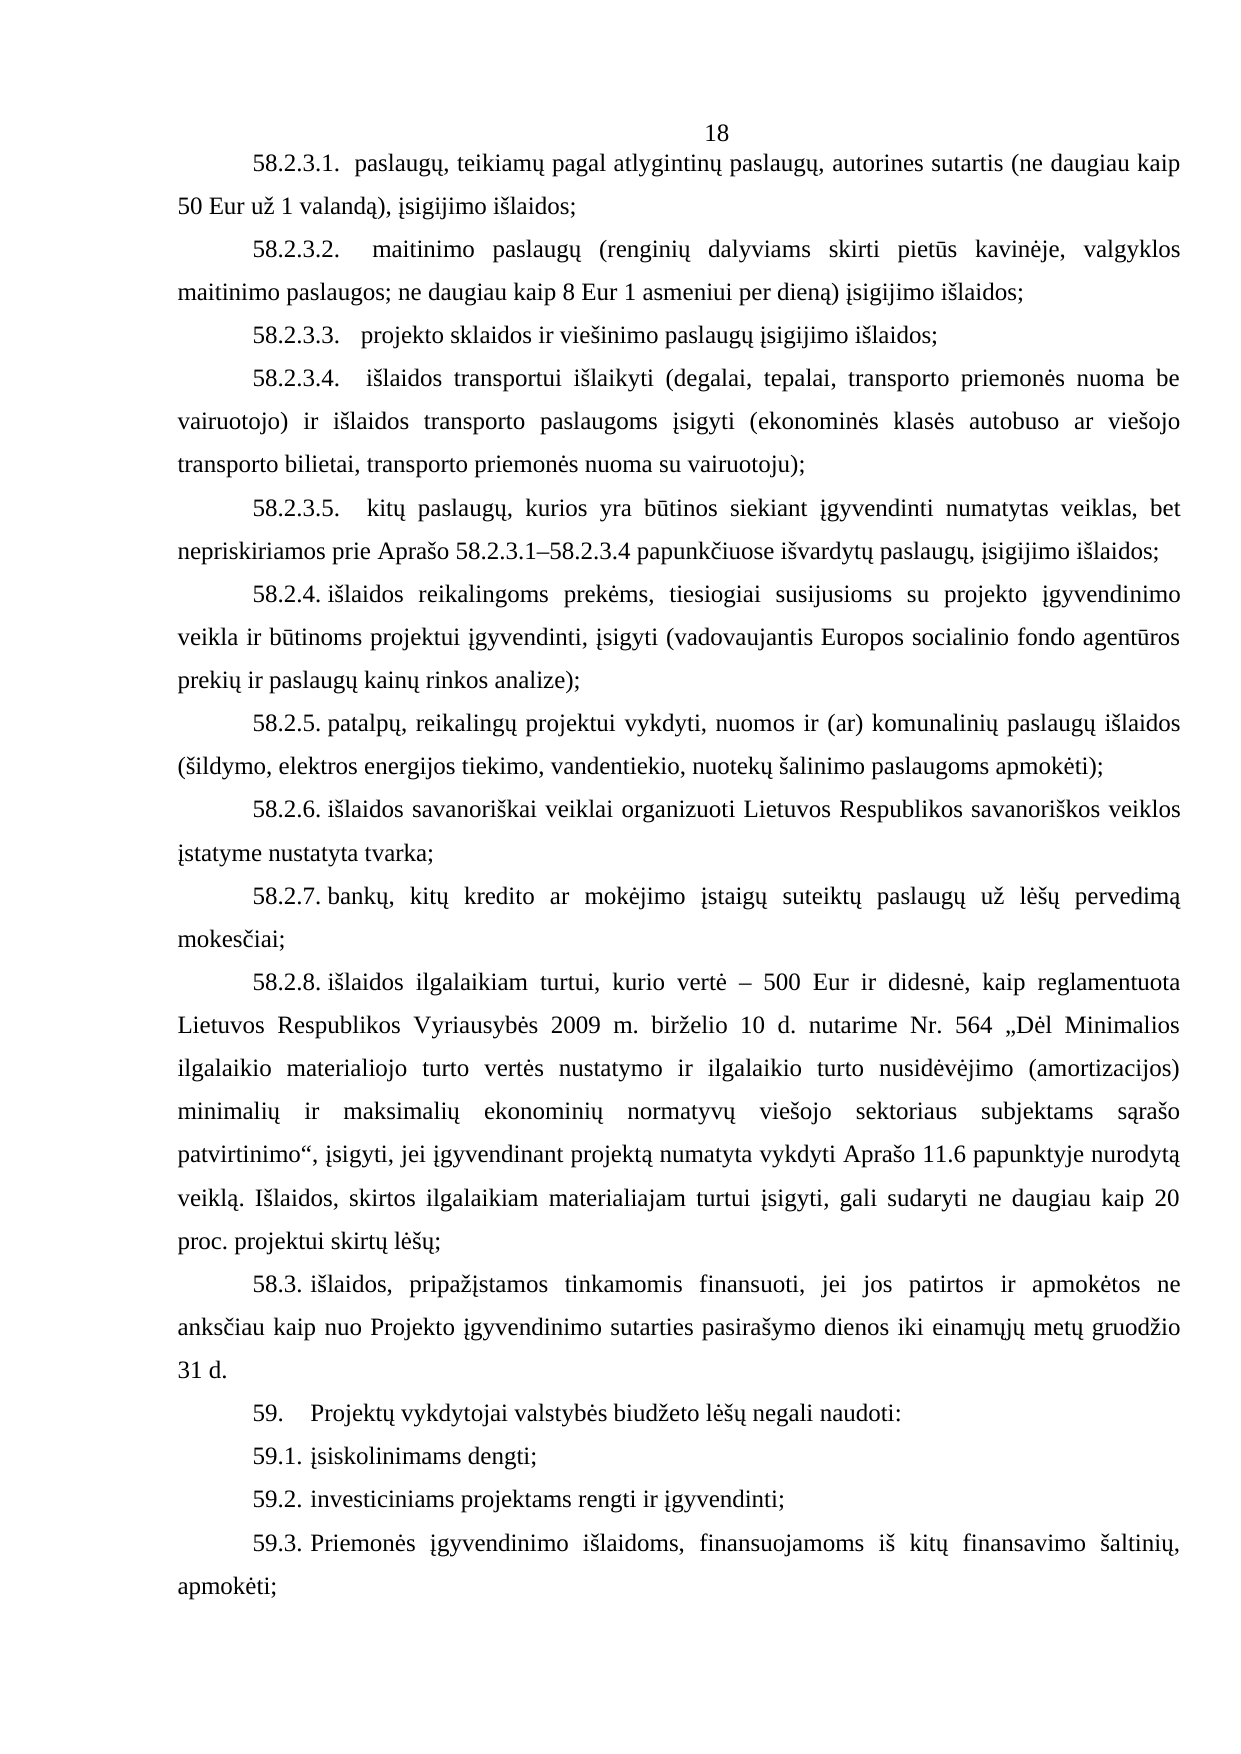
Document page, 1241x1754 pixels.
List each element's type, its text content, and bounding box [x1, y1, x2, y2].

text 59.3. Priemonės įgyvendinimo išlaidoms, finansuojamoms iš kitų finansavimo šaltinių, apmokėti; [177, 1528, 1181, 1599]
text 58.2.7. bankų, kitų kredito ar mokėjimo įstaigų suteiktų paslaugų už lėšų pervedimą mokesčiai; [177, 881, 1181, 953]
text 58.2.3.2. maitinimo paslaugų (renginių dalyviams skirti pietūs kavinėje, valgyklos maitinimo paslaugos; ne daugiau kaip 8 Eur 1 asmeniui per dieną) įsigijimo išlaidos; [177, 234, 1181, 306]
text 58.2.3.5. kitų paslaugų, kurios yra būtinos siekiant įgyvendinti numatytas veiklas, bet nepriskiriamos prie Aprašo 58.2.3.1–58.2.3.4 papunkčiuose išvardytų paslaugų, įsigijimo išlaidos; [177, 493, 1181, 564]
text 58.3. išlaidos, pripažįstamos tinkamomis finansuoti, jei jos patirtos ir apmokėtos ne anksčiau kaip nuo Projekto įgyvendinimo sutarties pasirašymo dienos iki einamųjų metų gruodžio 31 d. [177, 1269, 1181, 1384]
text 59.1. įsiskolinimams dengti; [177, 1441, 1181, 1470]
text 58.2.3.1. paslaugų, teikiamų pagal atlygintinų paslaugų, autorines sutartis (ne daugiau kaip 50 Eur už 1 valandą), įsigijimo išlaidos; [177, 148, 1181, 219]
text 58.2.5. patalpų, reikalingų projektui vykdyti, nuomos ir (ar) komunalinių paslaugų išlaidos (šildymo, elektros energijos tiekimo, vandentiekio, nuotekų šalinimo paslaugoms apmokėti); [177, 708, 1181, 780]
text 58.2.4. išlaidos reikalingoms prekėms, tiesiogiai susijusioms su projekto įgyvendinimo veikla ir būtinoms projektui įgyvendinti, įsigyti (vadovaujantis Europos socialinio fondo agentūros prekių ir paslaugų kainų rinkos analize); [177, 579, 1181, 694]
text 58.2.3.3. projekto sklaidos ir viešinimo paslaugų įsigijimo išlaidos; [177, 320, 1181, 349]
text 59.2. investiciniams projektams rengti ir įgyvendinti; [177, 1484, 1181, 1513]
text 58.2.6. išlaidos savanoriškai veiklai organizuoti Lietuvos Respublikos savanoriškos veiklos įstatyme nustatyta tvarka; [177, 794, 1181, 866]
text 58.2.3.4. išlaidos transportui išlaikyti (degalai, tepalai, transporto priemonės nuoma be vairuotojo) ir išlaidos transporto paslaugoms įsigyti (ekonominės klasės autobuso ar viešojo transporto bilietai, transporto priemonės nuoma su vairuotoju); [177, 363, 1181, 478]
text 58.2.8. išlaidos ilgalaikiam turtui, kurio vertė – 500 Eur ir didesnė, kaip reglamentuota Lietuvos Respublikos Vyriausybės 2009 m. birželio 10 d. nutarime Nr. 564 „Dėl Minimalios ilgalaikio materialiojo turto vertės nustatymo ir ilgalaikio turto nusidėvėjimo (amortizacijos) minimalių ir maksimalių ekonominių normatyvų viešojo sektoriaus subjektams sąrašo patvirtinimo“, įsigyti, jei įgyvendinant projektą numatyta vykdyti Aprašo 11.6 papunktyje nurodytą veiklą. Išlaidos, skirtos ilgalaikiam materialiajam turtui įsigyti, gali sudaryti ne daugiau kaip 20 proc. projektui skirtų lėšų; [177, 967, 1181, 1254]
text 59. Projektų vykdytojai valstybės biudžeto lėšų negali naudoti: [177, 1398, 1181, 1427]
